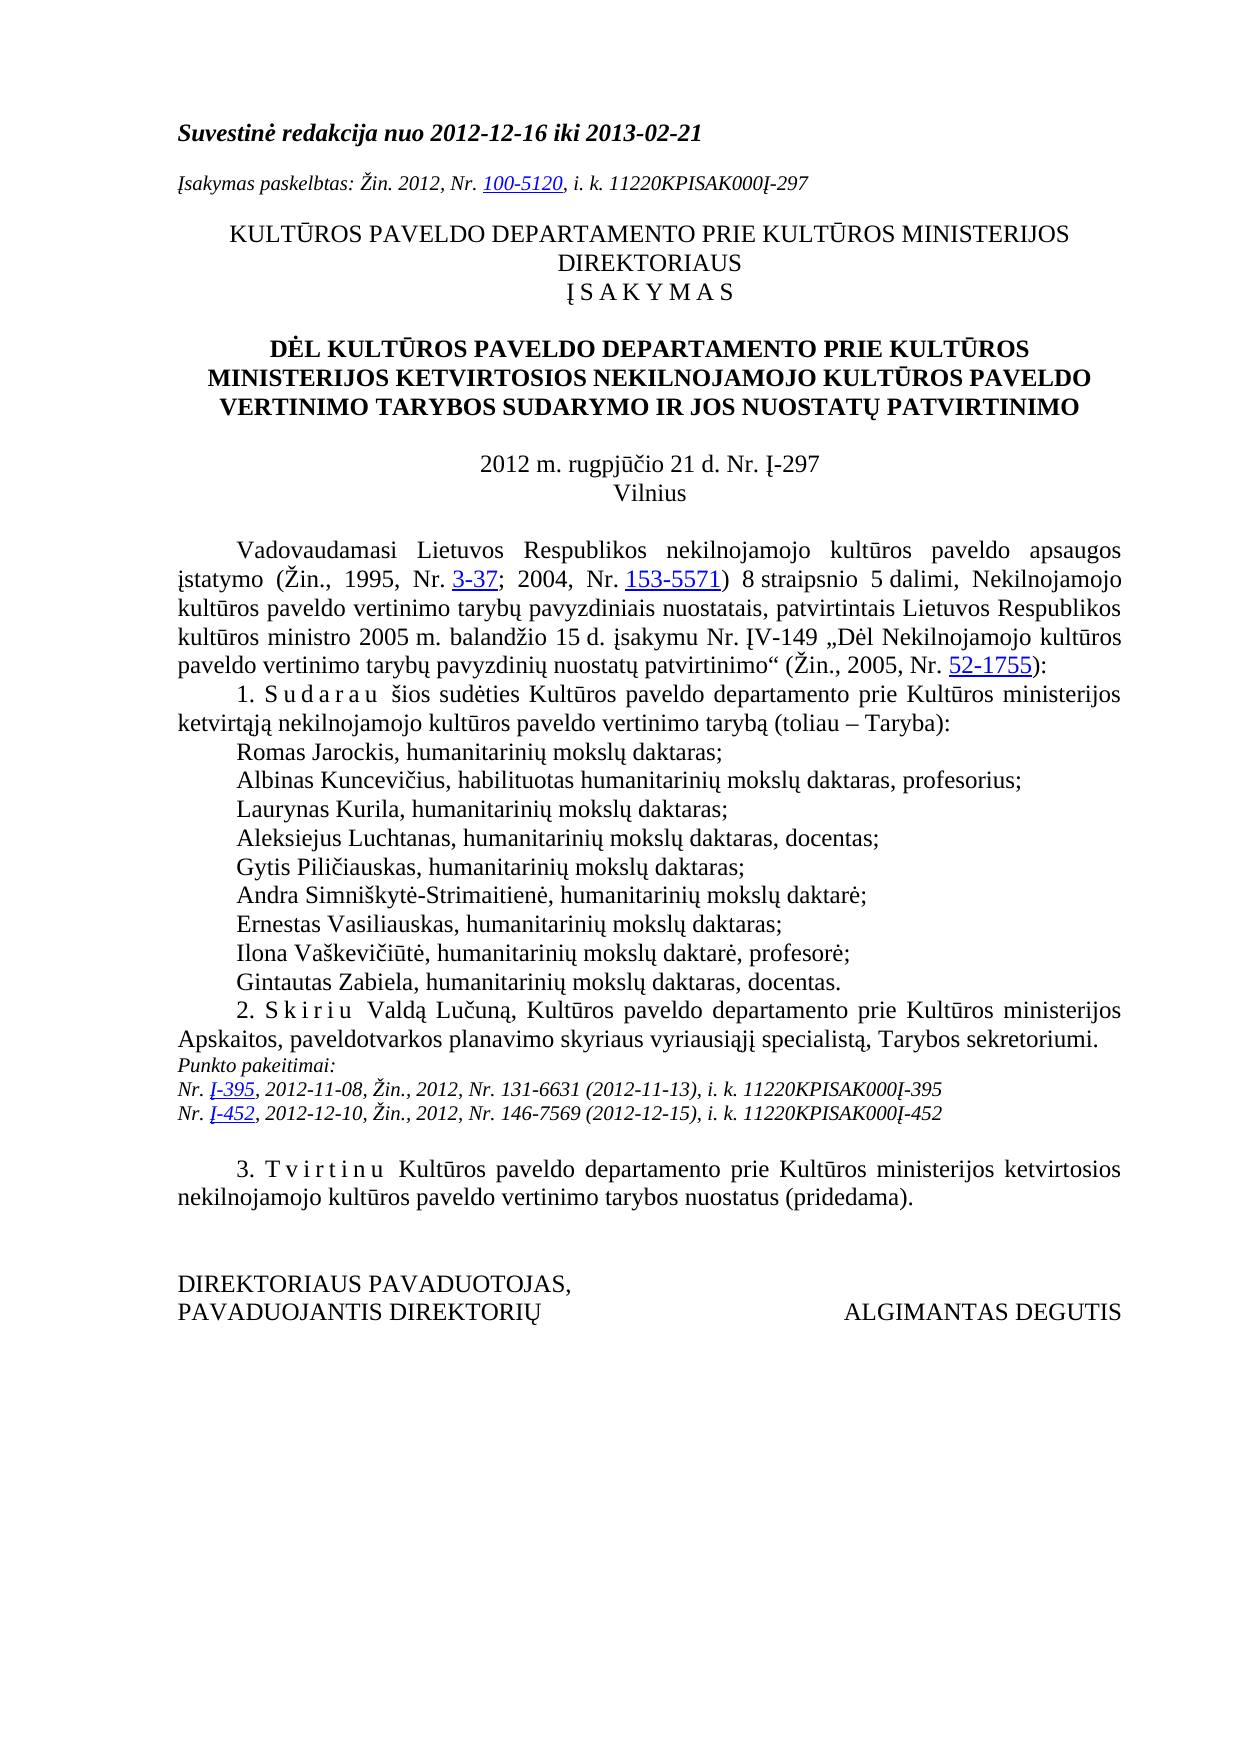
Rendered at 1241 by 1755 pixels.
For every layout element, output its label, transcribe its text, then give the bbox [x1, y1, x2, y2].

text Ernestas Vasiliauskas, humanitarinių mokslų daktaras; [177, 909, 1122, 938]
text Andra Simniškytė-Strimaitienė, humanitarinių mokslų daktarė; [177, 880, 1122, 909]
text Gintautas Zabiela, humanitarinių mokslų daktaras, docentas. [177, 967, 1122, 995]
text Vilnius [177, 478, 1122, 507]
text Albinas Kuncevičius, habilituotas humanitarinių mokslų daktaras, profesorius; [177, 765, 1122, 794]
text Suvestinė redakcija nuo 2012-12-16 iki 2013-02-21 [177, 118, 1122, 147]
text Ilona Vaškevičiūtė, humanitarinių mokslų daktarė, profesorė; [177, 938, 1122, 967]
text DĖL KULTŪROS PAVELDO DEPARTAMENTO PRIE KULTŪROS MINISTERIJOS KETVIRTOSIOS NEKILNOJAMOJO KULTŪROS PAVELDO VERTINIMO TARYBOS SUDARYMO IR JOS NUOSTATŲ PATVIRTINIMO [177, 334, 1122, 420]
text pavaduojantis direktorių Algimantas Degutis [177, 1297, 1122, 1326]
text 1. Sudarau šios sudėties Kultūros paveldo departamento prie Kultūros ministerijos ketvirtąją nekilnojamojo kultūros paveldo vertinimo tarybą (toliau – Taryba): [177, 679, 1122, 737]
text Įsakymas paskelbtas: Žin. 2012, Nr. 100-5120, i. k. 11220KPISAK000Į-297 [177, 171, 1122, 195]
text Romas Jarockis, humanitarinių mokslų daktaras; [177, 737, 1122, 765]
text ĮSAKYMAS [177, 277, 1122, 305]
text Vadovaudamasi Lietuvos Respublikos nekilnojamojo kultūros paveldo apsaugos įstatymo (Žin., 1995, Nr. 3-37; 2004, Nr. 153-5571) 8 straipsnio 5 dalimi, Nekilnojamojo kultūros paveldo vertinimo tarybų pavyzdiniais nuostatais, patvirtintais Lietuvos Respublikos kultūros ministro 2005 m. balandžio 15 d. įsakymu Nr. ĮV-149 „Dėl Nekilnojamojo kultūros paveldo vertinimo tarybų pavyzdinių nuostatų patvirtinimo“ (Žin., 2005, Nr. 52-1755): [177, 535, 1122, 679]
text 3. Tvirtinu Kultūros paveldo departamento prie Kultūros ministerijos ketvirtosios nekilnojamojo kultūros paveldo vertinimo tarybos nuostatus (pridedama). [177, 1154, 1122, 1211]
text 2. Skiriu Valdą Lučuną, Kultūros paveldo departamento prie Kultūros ministerijos Apskaitos, paveldotvarkos planavimo skyriaus vyriausiąjį specialistą, Tarybos sekretoriumi. [177, 995, 1122, 1053]
text Aleksiejus Luchtanas, humanitarinių mokslų daktaras, docentas; [177, 823, 1122, 852]
text Nr. Į-452, 2012-12-10, Žin., 2012, Nr. 146-7569 (2012-12-15), i. k. 11220KPISAK000Į-452 [177, 1101, 1122, 1125]
text Direktoriaus pavaduotojas, [177, 1269, 1122, 1297]
text 2012 m. rugpjūčio 21 d. Nr. Į-297 [177, 449, 1122, 478]
text Gytis Piličiauskas, humanitarinių mokslų daktaras; [177, 852, 1122, 880]
text Nr. Į-395, 2012-11-08, Žin., 2012, Nr. 131-6631 (2012-11-13), i. k. 11220KPISAK000Į-395 [177, 1077, 1122, 1101]
text Laurynas Kurila, humanitarinių mokslų daktaras; [177, 794, 1122, 823]
text KULTŪROS PAVELDO DEPARTAMENTO PRIE KULTŪROS MINISTERIJOS DIREKTORIAUS [177, 219, 1122, 277]
text Punkto pakeitimai: [177, 1053, 1122, 1077]
